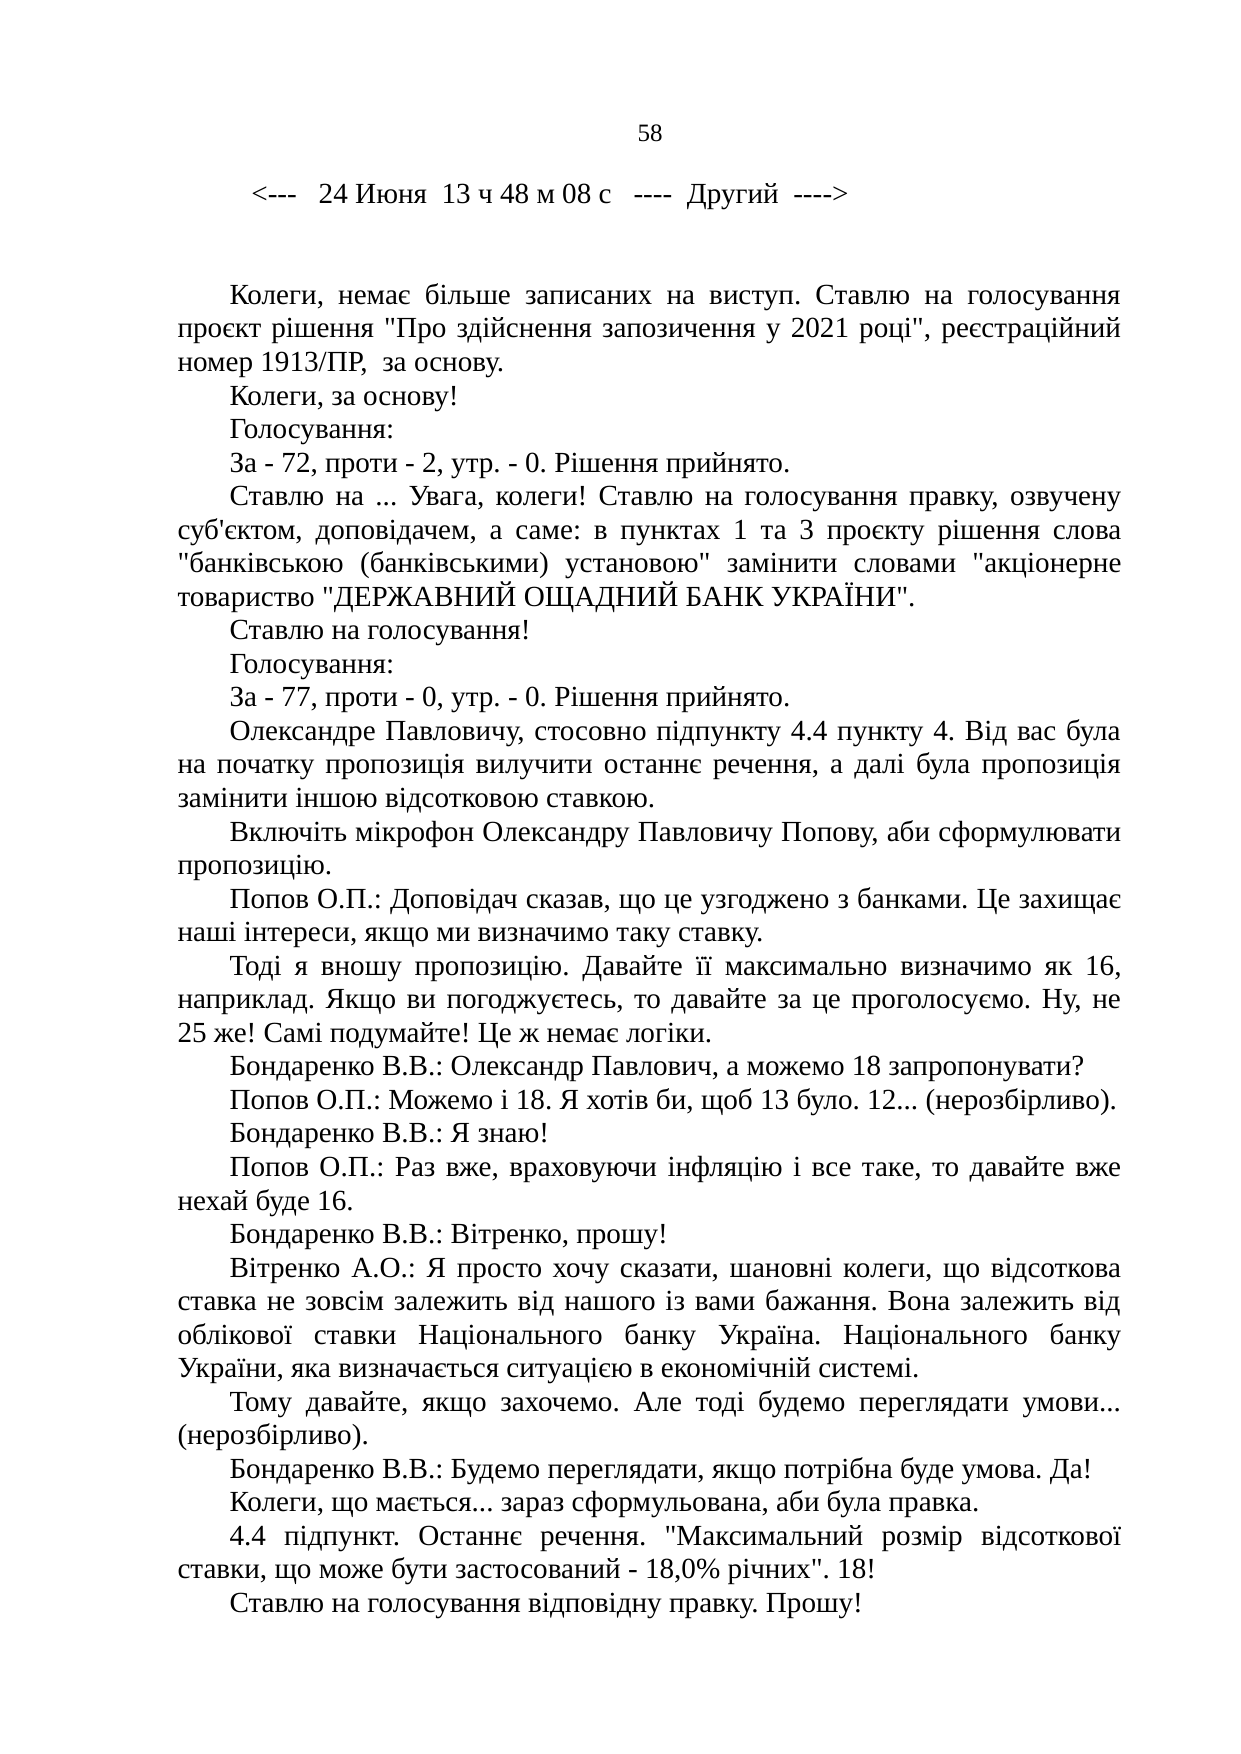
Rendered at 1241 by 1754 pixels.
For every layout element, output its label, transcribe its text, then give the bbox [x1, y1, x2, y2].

text Тому давайте, якщо захочемо. Але тоді будемо переглядати умови... (нерозбірливо). [177, 1384, 1122, 1451]
text Вітренко А.О.: Я просто хочу сказати, шановні колеги, що відсоткова ставка не зовсім залежить від нашого із вами бажання. Вона залежить від облікової ставки Національного банку Україна. Національного банку України, яка визначається ситуацією в економічній системі. [177, 1250, 1122, 1384]
text Попов О.П.: Доповідач сказав, що це узгоджено з банками. Це захищає наші інтереси, якщо ми визначимо таку ставку. [177, 881, 1122, 948]
text Бондаренко В.В.: Вітренко, прошу! [177, 1216, 1122, 1250]
text Тоді я вношу пропозицію. Давайте її максимально визначимо як 16, наприклад. Якщо ви погоджуєтесь, то давайте за це проголосуємо. Ну, не 25 же! Самі подумайте! Це ж немає логіки. [177, 948, 1122, 1048]
text Попов О.П.: Можемо і 18. Я хотів би, щоб 13 було. 12... (нерозбірливо). [177, 1082, 1122, 1116]
text За - 72, проти - 2, утр. - 0. Рішення прийнято. [177, 445, 1122, 478]
text Ставлю на голосування відповідну правку. Прошу! [177, 1585, 1122, 1619]
text Ставлю на голосування! [177, 612, 1122, 646]
text <--- 24 Июня 13 ч 48 м 08 с ---- Другий ----> [177, 176, 1122, 210]
text Включіть мікрофон Олександру Павловичу Попову, аби сформулювати пропозицію. [177, 814, 1122, 881]
text Колеги, що мається... зараз сформульована, аби була правка. [177, 1484, 1122, 1518]
text Голосування: [177, 411, 1122, 445]
text За - 77, проти - 0, утр. - 0. Рішення прийнято. [177, 679, 1122, 713]
text Бондаренко В.В.: Будемо переглядати, якщо потрібна буде умова. Да! [177, 1451, 1122, 1484]
text Бондаренко В.В.: Олександр Павлович, а можемо 18 запропонувати? [177, 1048, 1122, 1082]
text Колеги, за основу! [177, 378, 1122, 411]
text Голосування: [177, 646, 1122, 679]
text Попов О.П.: Раз вже, враховуючи інфляцію і все таке, то давайте вже нехай буде 16. [177, 1149, 1122, 1216]
text 4.4 підпункт. Останнє речення. "Максимальний розмір відсоткової ставки, що може бути застосований - 18,0% річних". 18! [177, 1518, 1122, 1585]
text Бондаренко В.В.: Я знаю! [177, 1116, 1122, 1149]
text Колеги, немає більше записаних на виступ. Ставлю на голосування проєкт рішення "Про здійснення запозичення у 2021 році", реєстраційний номер 1913/ПР, за основу. [177, 277, 1122, 378]
text Олександре Павловичу, стосовно підпункту 4.4 пункту 4. Від вас була на початку пропозиція вилучити останнє речення, а далі була пропозиція замінити іншою відсотковою ставкою. [177, 713, 1122, 814]
text Ставлю на ... Увага, колеги! Ставлю на голосування правку, озвучену суб'єктом, доповідачем, а саме: в пунктах 1 та 3 проєкту рішення слова "банківською (банківськими) установою" замінити словами "акціонерне товариство "ДЕРЖАВНИЙ ОЩАДНИЙ БАНК УКРАЇНИ". [177, 478, 1122, 612]
